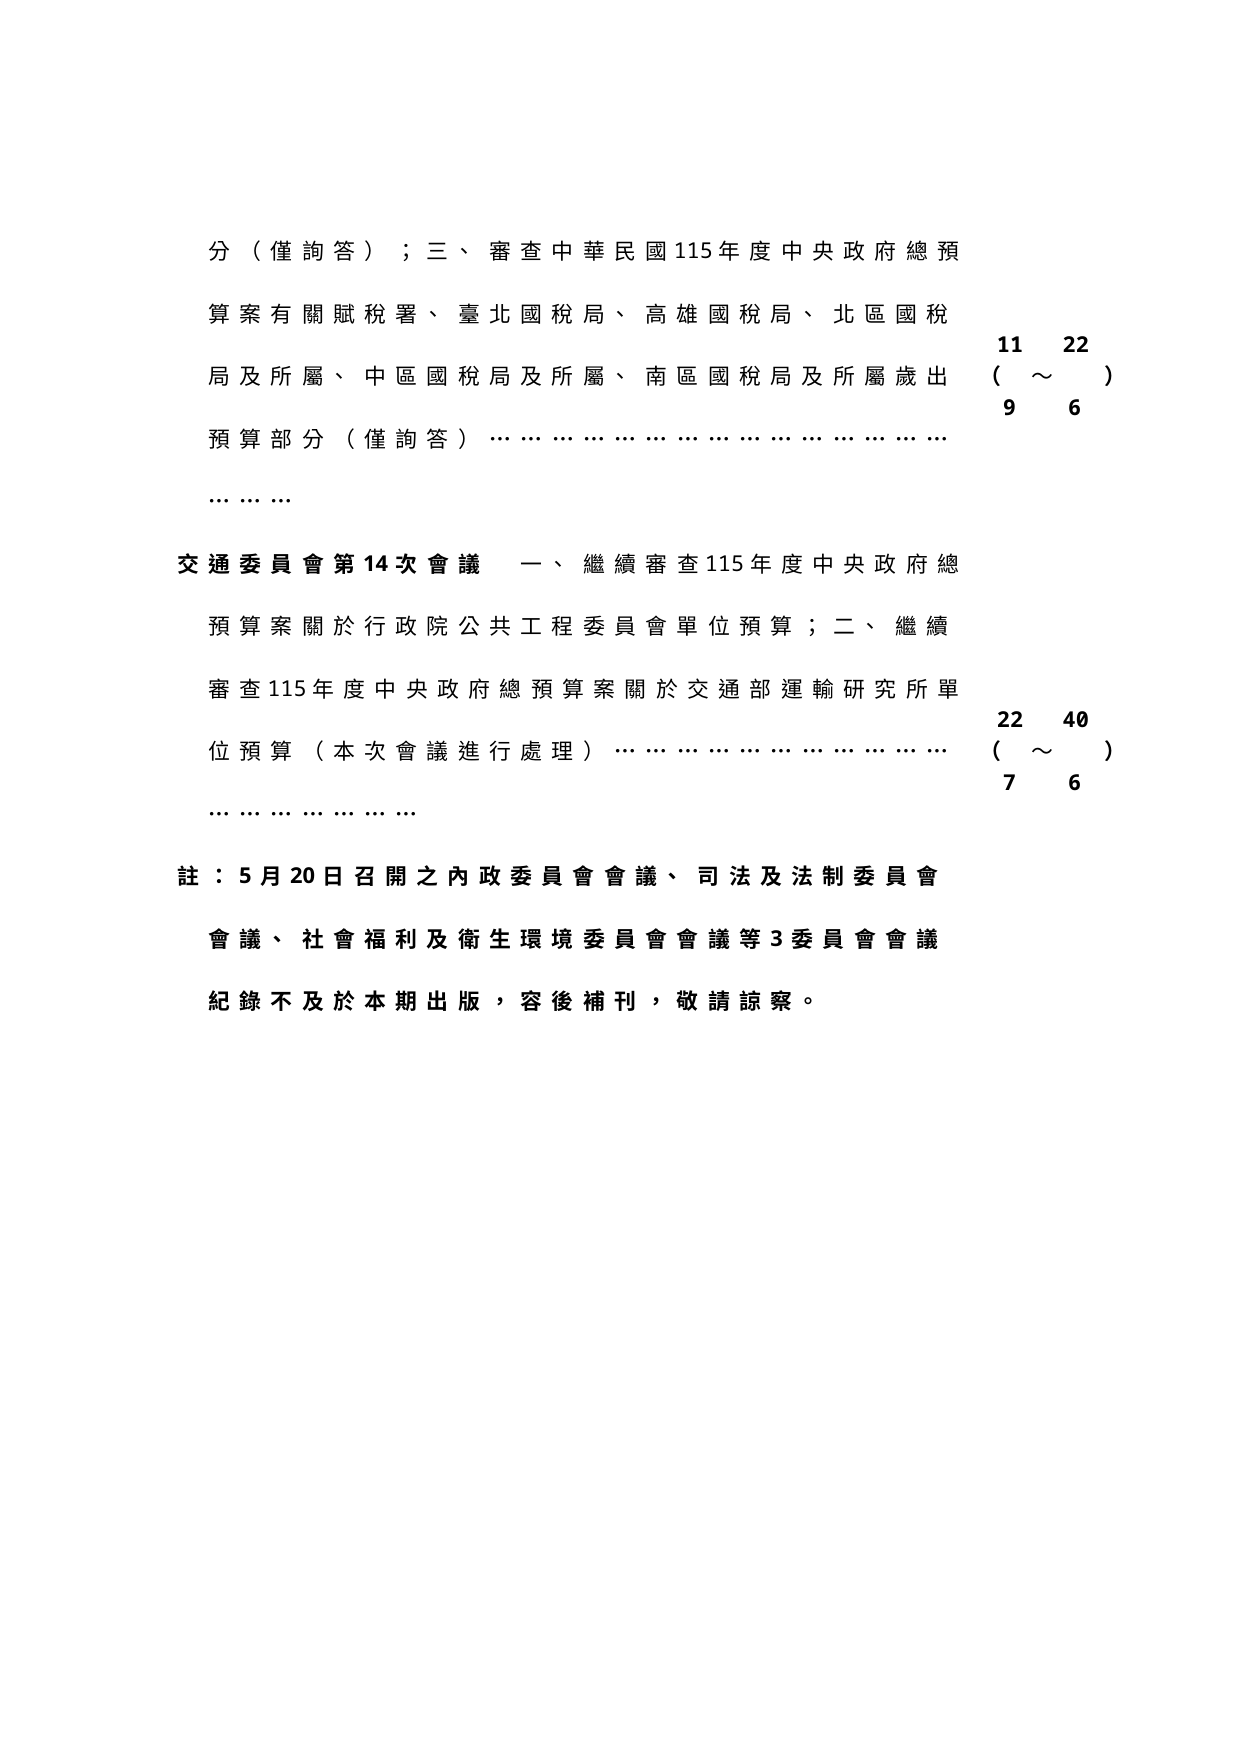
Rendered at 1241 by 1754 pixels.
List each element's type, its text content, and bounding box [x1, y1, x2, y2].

table_cell [1023, 844, 1053, 1031]
table_cell ） [1091, 219, 1108, 531]
table_cell （ [967, 219, 986, 531]
table_cell 分（僅詢答）；三、審查中華民國115年度中央政府總預算案有關賦稅署、臺北國稅局、高雄國稅局、北區國稅局及所屬、中區國稅局及所屬、南區國稅局及所屬歲出預算部分（僅詢答）……………………………………………… [150, 219, 967, 531]
table_cell 交通委員會第14次會議 一、繼續審查115年度中央政府總預算案關於行政院公共工程委員會單位預算；二、繼續審查115年度中央政府總預算案關於交通部運輸研究所單位預算（本次會議進行處理）……………………………………………… [150, 531, 967, 844]
table_cell [1053, 844, 1091, 1031]
table_cell 119 [986, 219, 1023, 531]
table_cell [986, 844, 1023, 1031]
table_cell 226 [1053, 219, 1091, 531]
table_cell 227 [986, 531, 1023, 844]
table_cell ～ [1023, 531, 1053, 844]
table_cell ～ [1023, 219, 1053, 531]
table_cell 406 [1053, 531, 1091, 844]
table_cell [967, 844, 986, 1031]
table_cell [1091, 844, 1108, 1031]
table_cell 註：5月20日召開之內政委員會會議、司法及法制委員會會議、社會福利及衛生環境委員會會議等3委員會會議紀錄不及於本期出版，容後補刊，敬請諒察。 [150, 844, 967, 1031]
table_cell （ [967, 531, 986, 844]
table_cell ） [1091, 531, 1108, 844]
